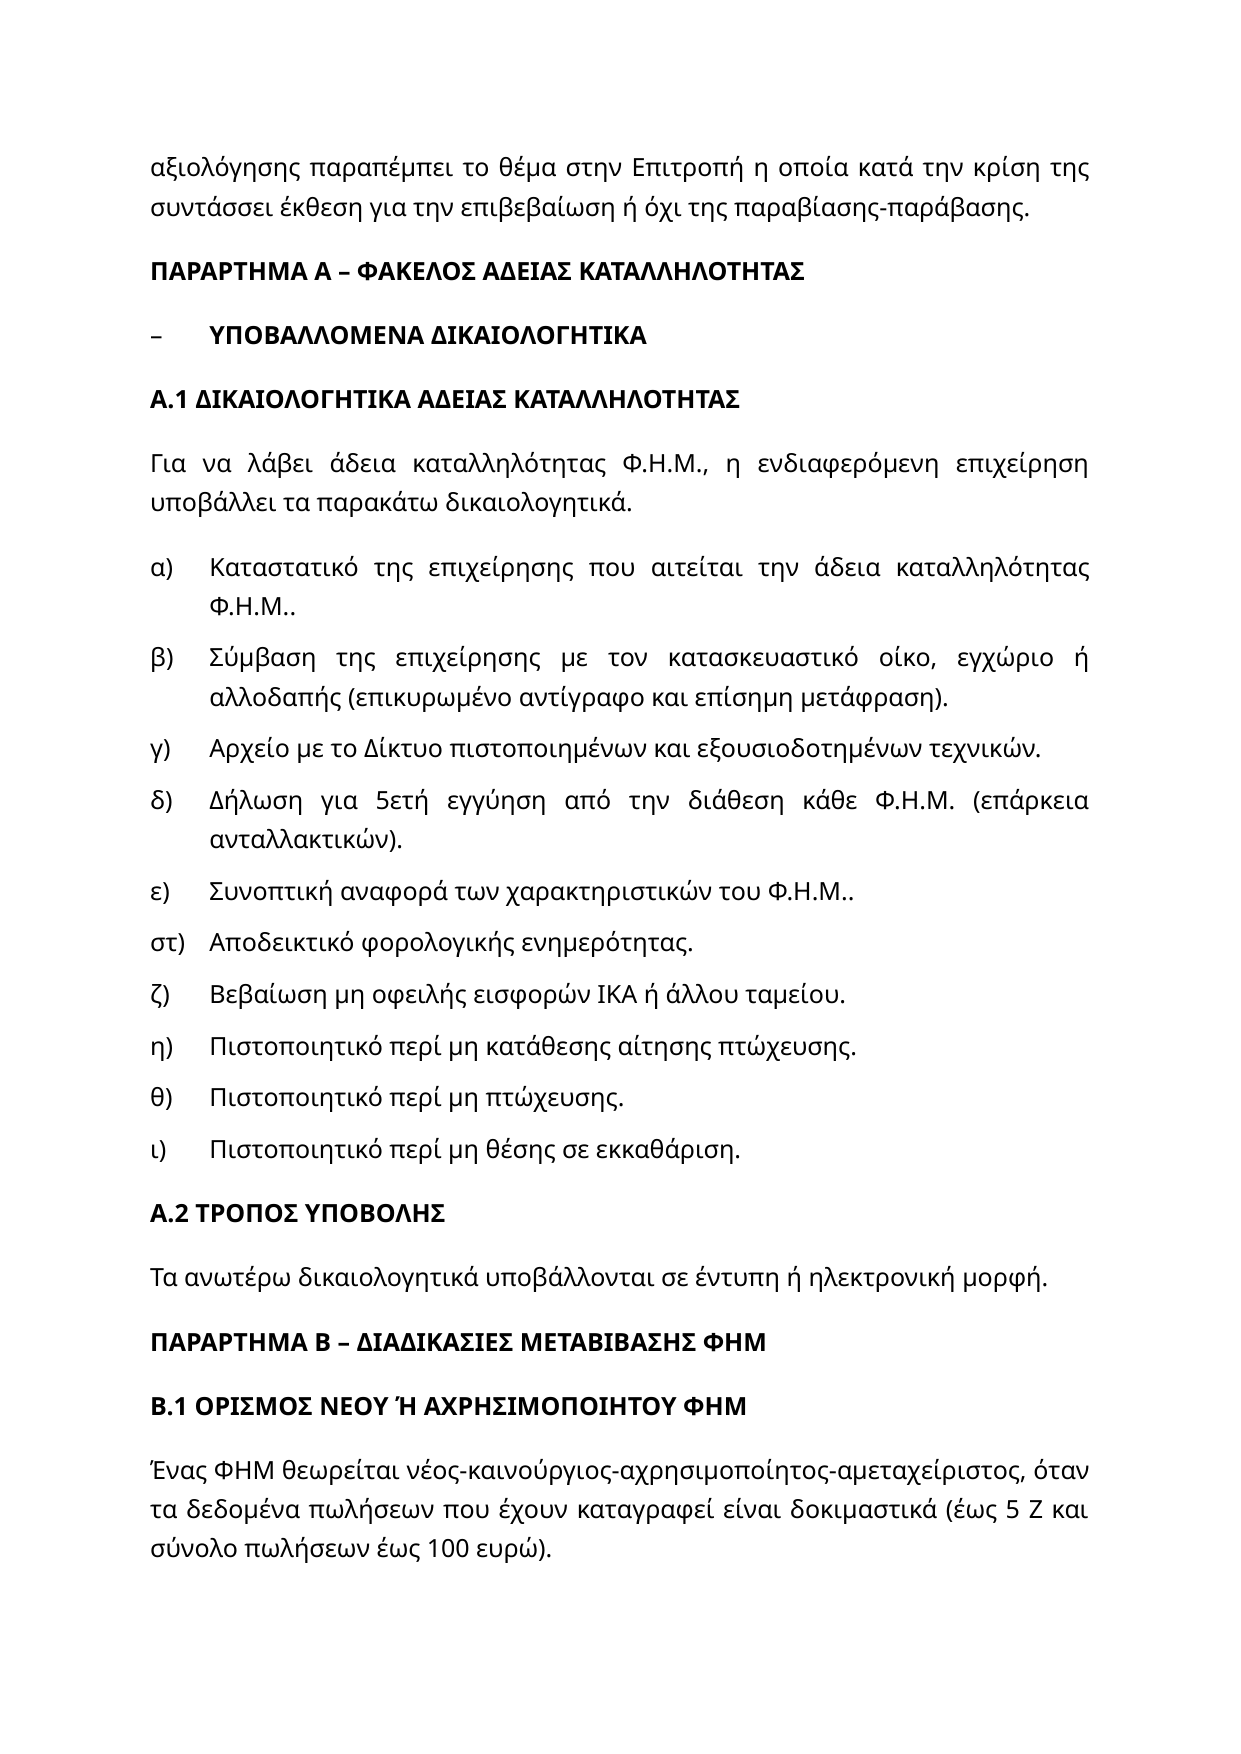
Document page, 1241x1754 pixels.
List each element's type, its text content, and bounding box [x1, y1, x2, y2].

list β) Σύμβαση της επιχείρησης με τον κατασκευαστικό οίκο, εγχώριο ή αλλοδαπής (επικυρωμένο αντίγραφο και επίσημη μετάφραση). [150, 640, 1090, 713]
list η) Πιστοποιητικό περί μη κατάθεσης αίτησης πτώχευσης. [150, 1028, 1090, 1062]
list στ) Αποδεικτικό φορολογικής ενημερότητας. [150, 925, 1090, 959]
text ΠΑΡΑΡΤΗΜΑ Α – ΦΑΚΕΛΟΣ ΑΔΕΙΑΣ ΚΑΤΑΛΛΗΛΟΤΗΤΑΣ [150, 253, 1090, 287]
text Α.2 ΤΡΟΠΟΣ ΥΠΟΒΟΛΗΣ [150, 1196, 1090, 1230]
text Ένας ΦΗΜ θεωρείται νέος-καινούργιος-αχρησιμοποίητος-αμεταχείριστος, όταν τα δεδομένα πωλήσεων που έχουν καταγραφεί είναι δοκιμαστικά (έως 5 Ζ και σύνολο πωλήσεων έως 100 ευρώ). [150, 1452, 1090, 1565]
list ζ) Βεβαίωση μη οφειλής εισφορών ΙΚΑ ή άλλου ταμείου. [150, 977, 1090, 1011]
list γ) Αρχείο με το Δίκτυο πιστοποιημένων και εξουσιοδοτημένων τεχνικών. [150, 731, 1090, 765]
list θ) Πιστοποιητικό περί μη πτώχευσης. [150, 1080, 1090, 1114]
list ι) Πιστοποιητικό περί μη θέσης σε εκκαθάριση. [150, 1132, 1090, 1166]
text ΠΑΡΑΡΤΗΜΑ Β – ΔΙΑΔΙΚΑΣΙΕΣ ΜΕΤΑΒΙΒΑΣΗΣ ΦΗΜ [150, 1324, 1090, 1358]
text αξιολόγησης παραπέμπει το θέμα στην Επιτροπή η οποία κατά την κρίση της συντάσσει έκθεση για την επιβεβαίωση ή όχι της παραβίασης-παράβασης. [150, 150, 1090, 223]
list ε) Συνοπτική αναφορά των χαρακτηριστικών του Φ.Η.Μ.. [150, 873, 1090, 907]
list δ) Δήλωση για 5ετή εγγύηση από την διάθεση κάθε Φ.Η.Μ. (επάρκεια ανταλλακτικών). [150, 782, 1090, 856]
text Β.1 ΟΡΙΣΜΟΣ ΝΕΟΥ Ή ΑΧΡΗΣΙΜΟΠΟΙΗΤΟΥ ΦΗΜ [150, 1388, 1090, 1422]
list – ΥΠΟΒΑΛΛΟΜΕΝΑ ΔΙΚΑΙΟΛΟΓΗΤΙΚΑ [150, 317, 1090, 352]
list α) Καταστατικό της επιχείρησης που αιτείται την άδεια καταλληλότητας Φ.Η.Μ.. [150, 549, 1090, 622]
text Τα ανωτέρω δικαιολογητικά υποβάλλονται σε έντυπη ή ηλεκτρονική μορφή. [150, 1260, 1090, 1294]
text Για να λάβει άδεια καταλληλότητας Φ.Η.Μ., η ενδιαφερόμενη επιχείρηση υποβάλλει τα παρακάτω δικαιολογητικά. [150, 446, 1090, 519]
text Α.1 ΔΙΚΑΙΟΛΟΓΗΤΙΚΑ ΑΔΕΙΑΣ ΚΑΤΑΛΛΗΛΟΤΗΤΑΣ [150, 382, 1090, 416]
